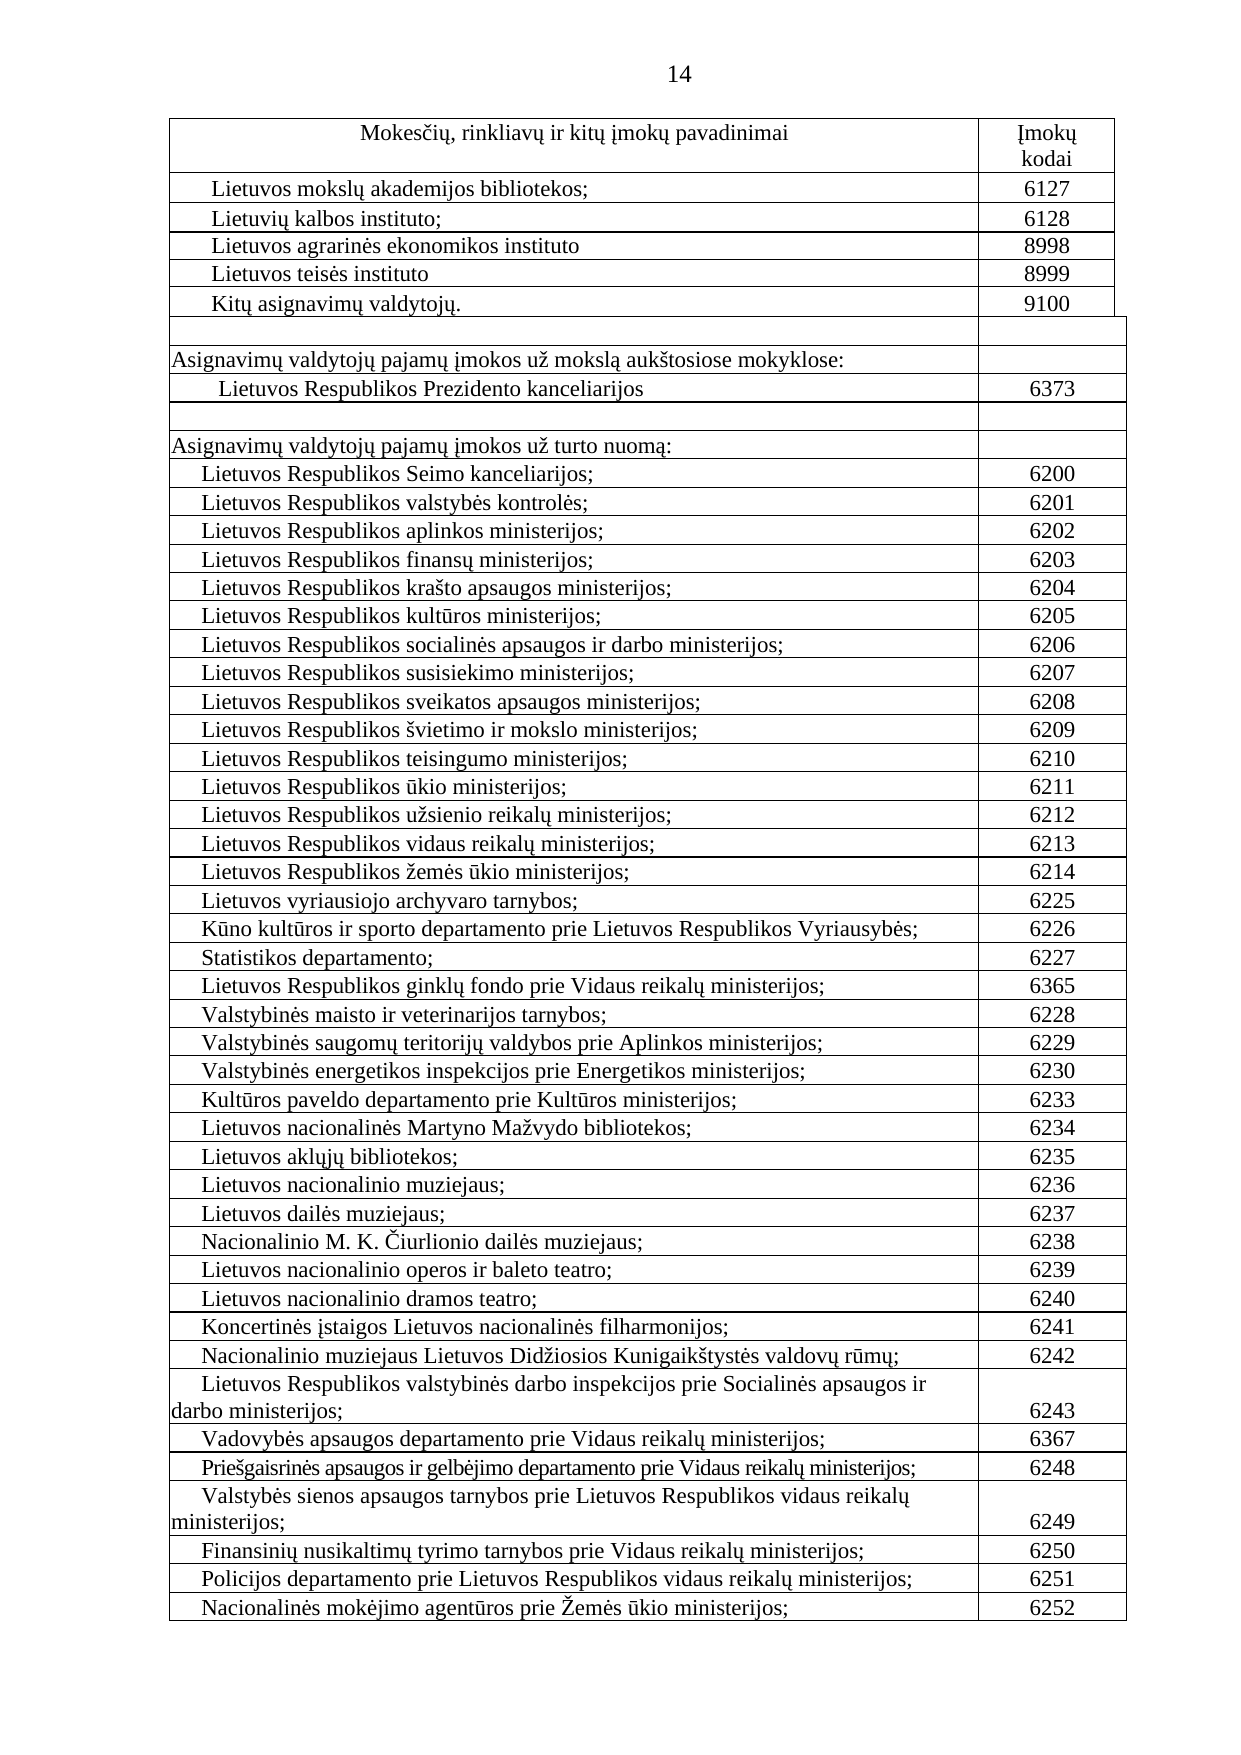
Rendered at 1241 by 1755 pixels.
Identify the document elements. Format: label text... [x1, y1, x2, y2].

table_cell 6230 [979, 1056, 1126, 1084]
table_cell Valstybinės energetikos inspekcijos prie Energetikos ministerijos; [170, 1056, 978, 1084]
table_cell Vadovybės apsaugos departamento prie Vidaus reikalų ministerijos; [170, 1424, 978, 1451]
table_cell Lietuvos Respublikos Seimo kanceliarijos; [170, 459, 978, 487]
table_cell 6228 [979, 1000, 1126, 1027]
table_cell 6214 [979, 858, 1126, 885]
table_header Įmokų kodai [979, 119, 1114, 172]
table_cell 6240 [979, 1284, 1126, 1311]
table_cell Lietuvių kalbos instituto; [170, 203, 978, 231]
table_cell [979, 317, 1126, 344]
table_cell 6205 [979, 601, 1126, 629]
table_cell Policijos departamento prie Lietuvos Respublikos vidaus reikalų ministerijos; [170, 1564, 978, 1592]
table_cell 6235 [979, 1142, 1126, 1169]
table_cell Lietuvos Respublikos valstybinės darbo inspekcijos prie Socialinės apsaugos ir darbo ministerijos; [170, 1369, 978, 1423]
table_cell [979, 403, 1126, 430]
table_cell 6367 [979, 1424, 1126, 1451]
table_cell Lietuvos Respublikos finansų ministerijos; [170, 545, 978, 572]
table_header Mokesčių, rinkliavų ir kitų įmokų pavadinimai [170, 119, 978, 172]
table_cell Kūno kultūros ir sporto departamento prie Lietuvos Respublikos Vyriausybės; [170, 914, 978, 942]
table_cell 6239 [979, 1256, 1126, 1283]
table_cell 6250 [979, 1536, 1126, 1563]
table_cell Kitų asignavimų valdytojų. [170, 287, 978, 316]
table_cell 6213 [979, 829, 1126, 856]
table_cell Lietuvos agrarinės ekonomikos instituto [170, 233, 978, 259]
table_cell Statistikos departamento; [170, 943, 978, 970]
table_cell Lietuvos Respublikos ūkio ministerijos; [170, 772, 978, 799]
table_cell Finansinių nusikaltimų tyrimo tarnybos prie Vidaus reikalų ministerijos; [170, 1536, 978, 1563]
table_cell Lietuvos Respublikos vidaus reikalų ministerijos; [170, 829, 978, 856]
table_cell 6212 [979, 801, 1126, 828]
table_cell Lietuvos Respublikos socialinės apsaugos ir darbo ministerijos; [170, 630, 978, 657]
table_cell 9100 [979, 287, 1114, 316]
table_cell 6226 [979, 914, 1126, 942]
table_cell Lietuvos teisės instituto [170, 260, 978, 286]
table_cell Kultūros paveldo departamento prie Kultūros ministerijos; [170, 1085, 978, 1112]
table_cell [1115, 231, 1126, 259]
table_cell Koncertinės įstaigos Lietuvos nacionalinės filharmonijos; [170, 1313, 978, 1340]
table_cell 6229 [979, 1028, 1126, 1055]
table_cell 6201 [979, 488, 1126, 515]
table_cell 6206 [979, 630, 1126, 657]
table_cell 6242 [979, 1341, 1126, 1368]
table_cell Valstybinės saugomų teritorijų valdybos prie Aplinkos ministerijos; [170, 1028, 978, 1055]
table_cell 8998 [979, 233, 1114, 259]
table_cell 6243 [979, 1369, 1126, 1423]
table_cell Lietuvos nacionalinio operos ir baleto teatro; [170, 1256, 978, 1283]
table_cell 6127 [979, 173, 1114, 202]
table_cell Nacionalinės mokėjimo agentūros prie Žemės ūkio ministerijos; [170, 1593, 978, 1620]
table_cell Nacionalinio M. K. Čiurlionio dailės muziejaus; [170, 1227, 978, 1254]
table_cell 6373 [979, 374, 1126, 401]
table_cell Lietuvos Respublikos užsienio reikalų ministerijos; [170, 801, 978, 828]
table_header [1115, 118, 1126, 172]
table_cell 6233 [979, 1085, 1126, 1112]
table_cell 6234 [979, 1113, 1126, 1141]
table_cell Lietuvos nacionalinio dramos teatro; [170, 1284, 978, 1311]
table_cell 6248 [979, 1453, 1126, 1480]
table_cell 6237 [979, 1199, 1126, 1226]
table_cell 6227 [979, 943, 1126, 970]
table_cell Lietuvos Respublikos Prezidento kanceliarijos [170, 374, 978, 401]
table_cell 6241 [979, 1313, 1126, 1340]
table_cell 6365 [979, 971, 1126, 998]
table_cell 6252 [979, 1593, 1126, 1620]
table_cell 6128 [979, 203, 1114, 231]
table_cell 6202 [979, 516, 1126, 543]
table_cell [1115, 286, 1126, 316]
table_cell Valstybinės maisto ir veterinarijos tarnybos; [170, 1000, 978, 1027]
table_cell Asignavimų valdytojų pajamų įmokos už turto nuomą: [170, 431, 978, 458]
table_cell [979, 431, 1126, 458]
table_cell [979, 346, 1126, 373]
table_cell 6210 [979, 744, 1126, 771]
table_cell Priešgaisrinės apsaugos ir gelbėjimo departamento prie Vidaus reikalų ministerijos; [170, 1453, 978, 1480]
table_cell Lietuvos vyriausiojo archyvaro tarnybos; [170, 886, 978, 913]
table_cell Valstybės sienos apsaugos tarnybos prie Lietuvos Respublikos vidaus reikalų ministerijos; [170, 1481, 978, 1535]
table_cell [1115, 202, 1126, 231]
table_cell 6236 [979, 1170, 1126, 1198]
table_cell Lietuvos Respublikos švietimo ir mokslo ministerijos; [170, 715, 978, 743]
table_cell 6209 [979, 715, 1126, 743]
table_cell Lietuvos nacionalinės Martyno Mažvydo bibliotekos; [170, 1113, 978, 1141]
table_cell Lietuvos Respublikos aplinkos ministerijos; [170, 516, 978, 543]
table_cell 6251 [979, 1564, 1126, 1592]
table_cell [170, 403, 978, 430]
table_cell 6203 [979, 545, 1126, 572]
table_cell 6249 [979, 1481, 1126, 1535]
table_cell Lietuvos Respublikos kultūros ministerijos; [170, 601, 978, 629]
table_cell Lietuvos nacionalinio muziejaus; [170, 1170, 978, 1198]
table_cell Lietuvos Respublikos susisiekimo ministerijos; [170, 658, 978, 686]
table_cell Lietuvos Respublikos žemės ūkio ministerijos; [170, 858, 978, 885]
table_cell Lietuvos Respublikos ginklų fondo prie Vidaus reikalų ministerijos; [170, 971, 978, 998]
table_cell [1115, 172, 1126, 202]
table_cell Asignavimų valdytojų pajamų įmokos už mokslą aukštosiose mokyklose: [170, 346, 978, 373]
table_cell Nacionalinio muziejaus Lietuvos Didžiosios Kunigaikštystės valdovų rūmų; [170, 1341, 978, 1368]
table_cell Lietuvos dailės muziejaus; [170, 1199, 978, 1226]
table_cell [170, 317, 978, 344]
table_cell 6211 [979, 772, 1126, 799]
table_cell 6200 [979, 459, 1126, 487]
table_cell 6225 [979, 886, 1126, 913]
table_cell [1115, 259, 1126, 286]
table_cell Lietuvos aklųjų bibliotekos; [170, 1142, 978, 1169]
table_cell 6204 [979, 573, 1126, 600]
table_cell 8999 [979, 260, 1114, 286]
table_cell 6208 [979, 687, 1126, 714]
table_cell 6207 [979, 658, 1126, 686]
table_cell Lietuvos Respublikos valstybės kontrolės; [170, 488, 978, 515]
table_cell Lietuvos mokslų akademijos bibliotekos; [170, 173, 978, 202]
table_cell 6238 [979, 1227, 1126, 1254]
table_cell Lietuvos Respublikos sveikatos apsaugos ministerijos; [170, 687, 978, 714]
table_cell Lietuvos Respublikos teisingumo ministerijos; [170, 744, 978, 771]
table_cell Lietuvos Respublikos krašto apsaugos ministerijos; [170, 573, 978, 600]
